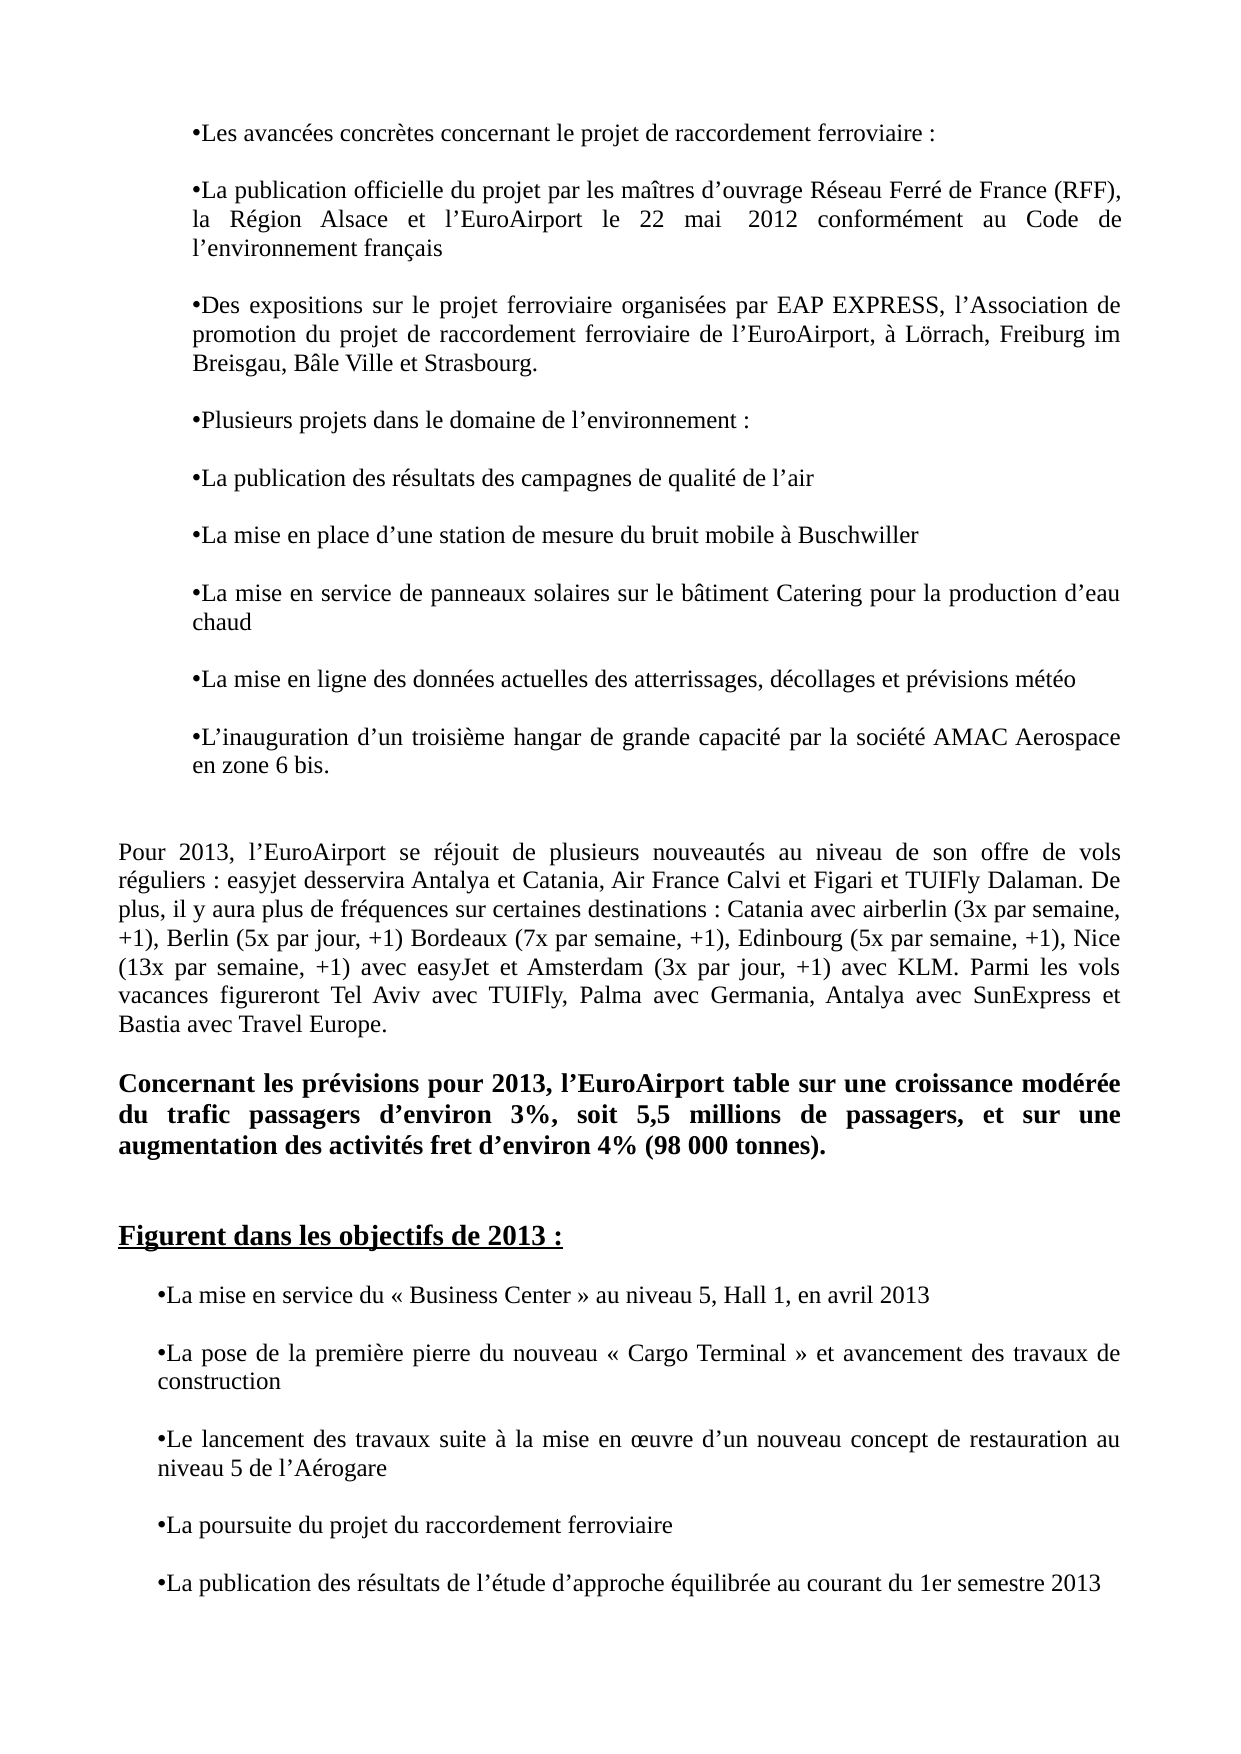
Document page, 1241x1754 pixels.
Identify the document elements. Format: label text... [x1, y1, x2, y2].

list La mise en service de panneaux solaires sur le bâtiment Catering pour la production d’eau chaud [192, 578, 1122, 636]
list La publication des résultats des campagnes de qualité de l’air [192, 463, 1122, 492]
list La mise en service du « Business Center » au niveau 5, Hall 1, en avril 2013 [157, 1280, 1122, 1309]
list La mise en ligne des données actuelles des atterrissages, décollages et prévisions météo [192, 664, 1122, 693]
text Figurent dans les objectifs de 2013 : [118, 1218, 1122, 1251]
list La publication des résultats de l’étude d’approche équilibrée au courant du 1er semestre 2013 [157, 1568, 1122, 1596]
list La poursuite du projet du raccordement ferroviaire [157, 1510, 1122, 1539]
list L’inauguration d’un troisième hangar de grande capacité par la société AMAC Aerospace en zone 6 bis. [192, 722, 1122, 779]
list Le lancement des travaux suite à la mise en œuvre d’un nouveau concept de restauration au niveau 5 de l’Aérogare [157, 1424, 1122, 1481]
list La pose de la première pierre du nouveau « Cargo Terminal » et avancement des travaux de construction [157, 1338, 1122, 1395]
list La publication officielle du projet par les maîtres d’ouvrage Réseau Ferré de France (RFF), la Région Alsace et l’EuroAirport le 22 mai 2012 conformément au Code de l’environnement français [192, 176, 1122, 262]
list Les avancées concrètes concernant le projet de raccordement ferroviaire : [192, 118, 1122, 147]
list La mise en place d’une station de mesure du bruit mobile à Buschwiller [192, 521, 1122, 549]
list Plusieurs projets dans le domaine de l’environnement : [192, 406, 1122, 434]
text Pour 2013, l’EuroAirport se réjouit de plusieurs nouveautés au niveau de son offre de vols réguliers : easyjet desservira Antalya et Catania, Air France Calvi et Figari et TUIFly Dalaman. De plus, il y aura plus de fréquences sur certaines destinations : Catania avec airberlin (3x par semaine, +1), Berlin (5x par jour, +1) Bordeaux (7x par semaine, +1), Edinbourg (5x par semaine, +1), Nice (13x par semaine, +1) avec easyJet et Amsterdam (3x par jour, +1) avec KLM. Parmi les vols vacances figureront Tel Aviv avec TUIFly, Palma avec Germania, Antalya avec SunExpress et Bastia avec Travel Europe. [118, 837, 1122, 1038]
text Concernant les prévisions pour 2013, l’EuroAirport table sur une croissance modérée du trafic passagers d’environ 3%, soit 5,5 millions de passagers, et sur une augmentation des activités fret d’environ 4% (98 000 tonnes). [118, 1067, 1122, 1160]
list Des expositions sur le projet ferroviaire organisées par EAP EXPRESS, l’Association de promotion du projet de raccordement ferroviaire de l’EuroAirport, à Lörrach, Freiburg im Breisgau, Bâle Ville et Strasbourg. [192, 291, 1122, 377]
